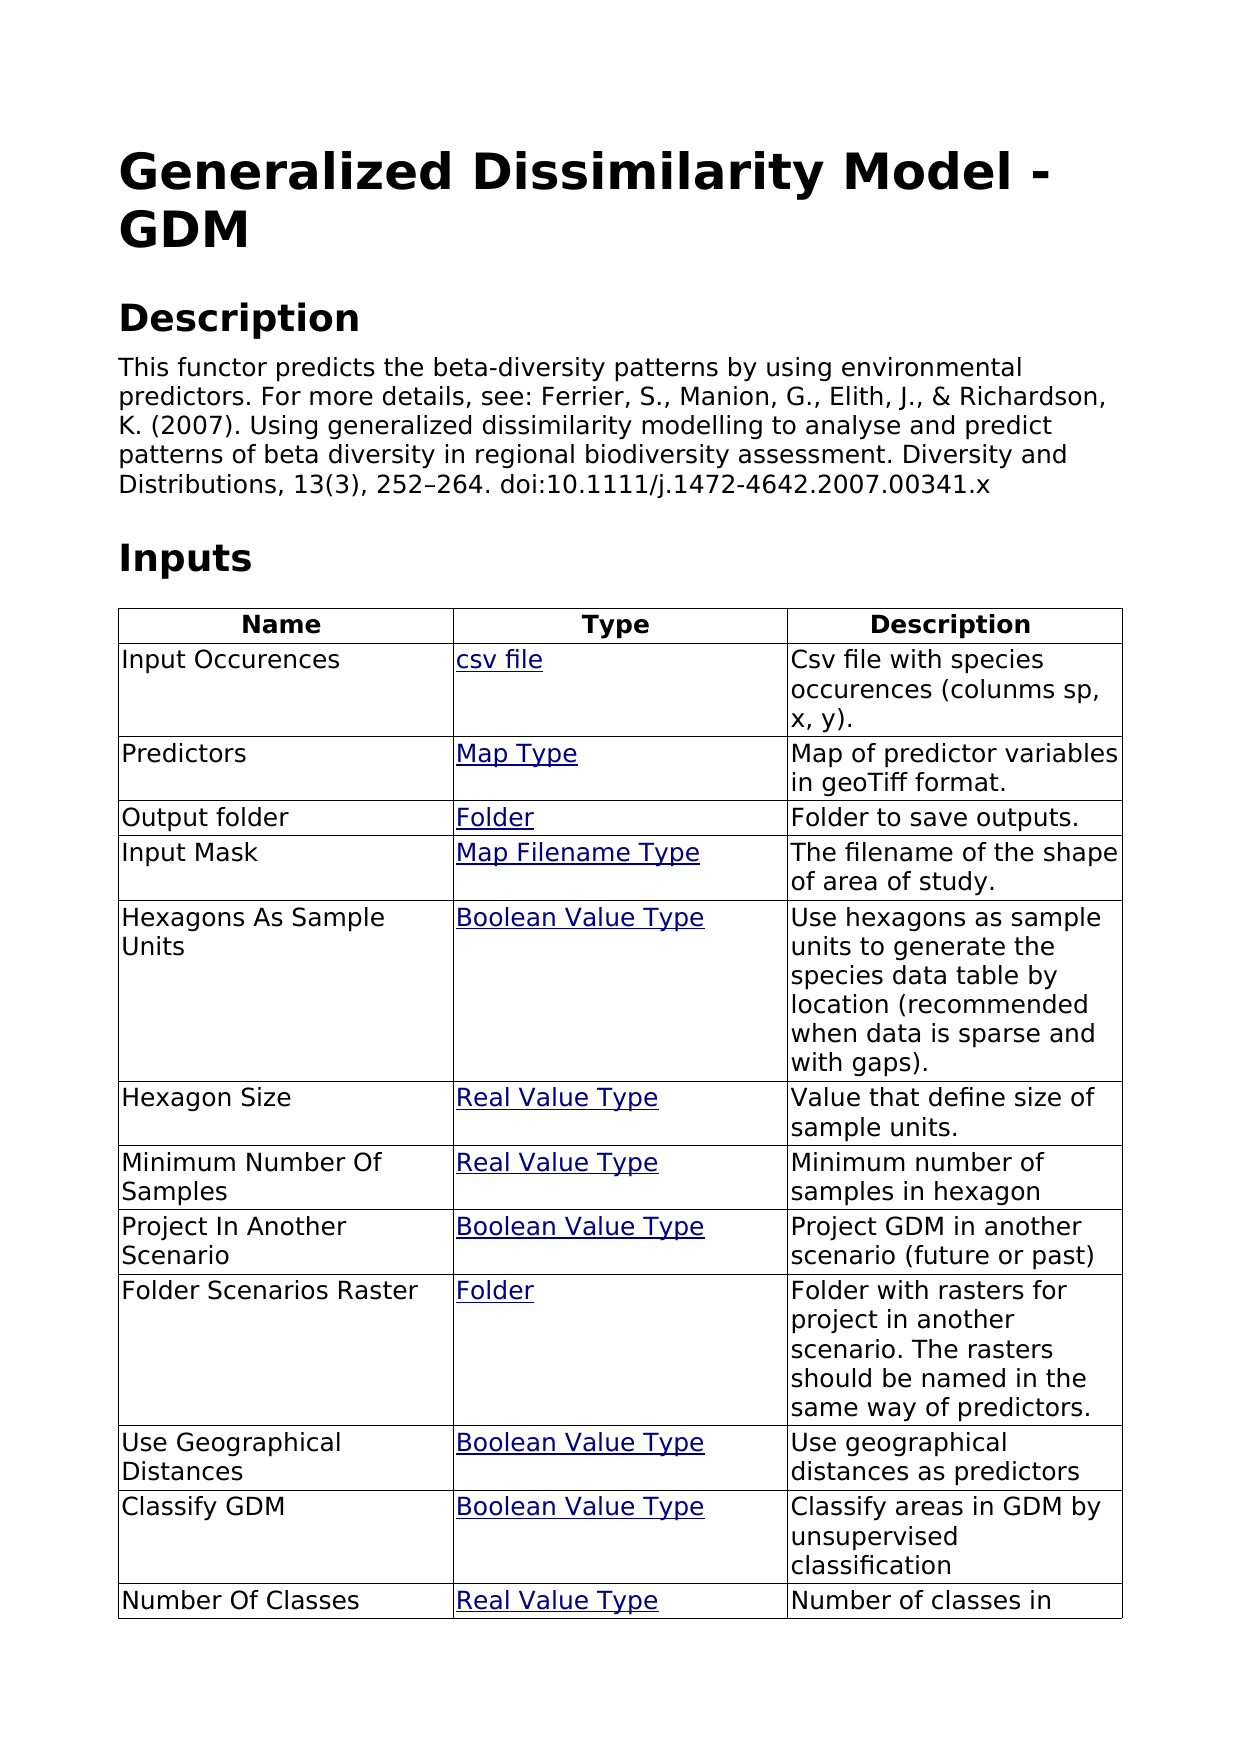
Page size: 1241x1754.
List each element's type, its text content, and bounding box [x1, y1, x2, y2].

table_cell Project In Another Scenario [119, 1210, 453, 1273]
subtitle Generalized Dissimilarity Model - GDM [118, 143, 1122, 259]
table_cell Folder [454, 801, 787, 835]
table_cell Real Value Type [454, 1146, 787, 1209]
text This functor predicts the beta-diversity patterns by using environmental predictors. For more details, see: Ferrier, S., Manion, G., Elith, J., & Richardson, K. (2007). Using generalized dissimilarity modelling to analyse and predict patterns of beta diversity in regional biodiversity assessment. Diversity and Distributions, 13(3), 252–264. doi:10.1111/j.1472-4642.2007.00341.x [118, 353, 1122, 499]
table_cell Boolean Value Type [454, 1210, 787, 1273]
table_cell Csv file with species occurences (colunms sp, x, y). [788, 644, 1122, 736]
table_cell Map of predictor variables in geoTiff format. [788, 737, 1122, 800]
table_header Type [454, 609, 787, 643]
table_cell Minimum number of samples in hexagon [788, 1146, 1122, 1209]
table_cell The filename of the shape of area of study. [788, 836, 1122, 900]
subtitle Description [118, 297, 1122, 341]
table_cell Boolean Value Type [454, 901, 787, 1081]
table_cell Real Value Type [454, 1082, 787, 1145]
table_cell Real Value Type [454, 1584, 787, 1618]
table_cell Classify areas in GDM by unsupervised classification [788, 1491, 1122, 1583]
table_cell Project GDM in another scenario (future or past) [788, 1210, 1122, 1273]
table_cell Number Of Classes [119, 1584, 453, 1618]
table_cell Minimum Number Of Samples [119, 1146, 453, 1209]
table_cell Number of classes in [788, 1584, 1122, 1618]
table_cell Folder with rasters for project in another scenario. The rasters should be named in the same way of predictors. [788, 1275, 1122, 1425]
subtitle Inputs [118, 537, 1122, 580]
table_cell Use Geographical Distances [119, 1426, 453, 1489]
table_cell Map Filename Type [454, 836, 787, 900]
table_cell Boolean Value Type [454, 1491, 787, 1583]
table_cell Classify GDM [119, 1491, 453, 1583]
table_cell Predictors [119, 737, 453, 800]
table_cell Use hexagons as sample units to generate the species data table by location (recommended when data is sparse and with gaps). [788, 901, 1122, 1081]
table_cell Output folder [119, 801, 453, 835]
table_cell Boolean Value Type [454, 1426, 787, 1489]
table_cell Input Occurences [119, 644, 453, 736]
table_cell Value that define size of sample units. [788, 1082, 1122, 1145]
table_header Name [119, 609, 453, 643]
table_cell Folder to save outputs. [788, 801, 1122, 835]
table_cell Use geographical distances as predictors [788, 1426, 1122, 1489]
table_header Description [788, 609, 1122, 643]
table_cell Hexagon Size [119, 1082, 453, 1145]
table_cell Map Type [454, 737, 787, 800]
table_cell csv file [454, 644, 787, 736]
table_cell Folder [454, 1275, 787, 1425]
table_cell Folder Scenarios Raster [119, 1275, 453, 1425]
table_cell Input Mask [119, 836, 453, 900]
table_cell Hexagons As Sample Units [119, 901, 453, 1081]
